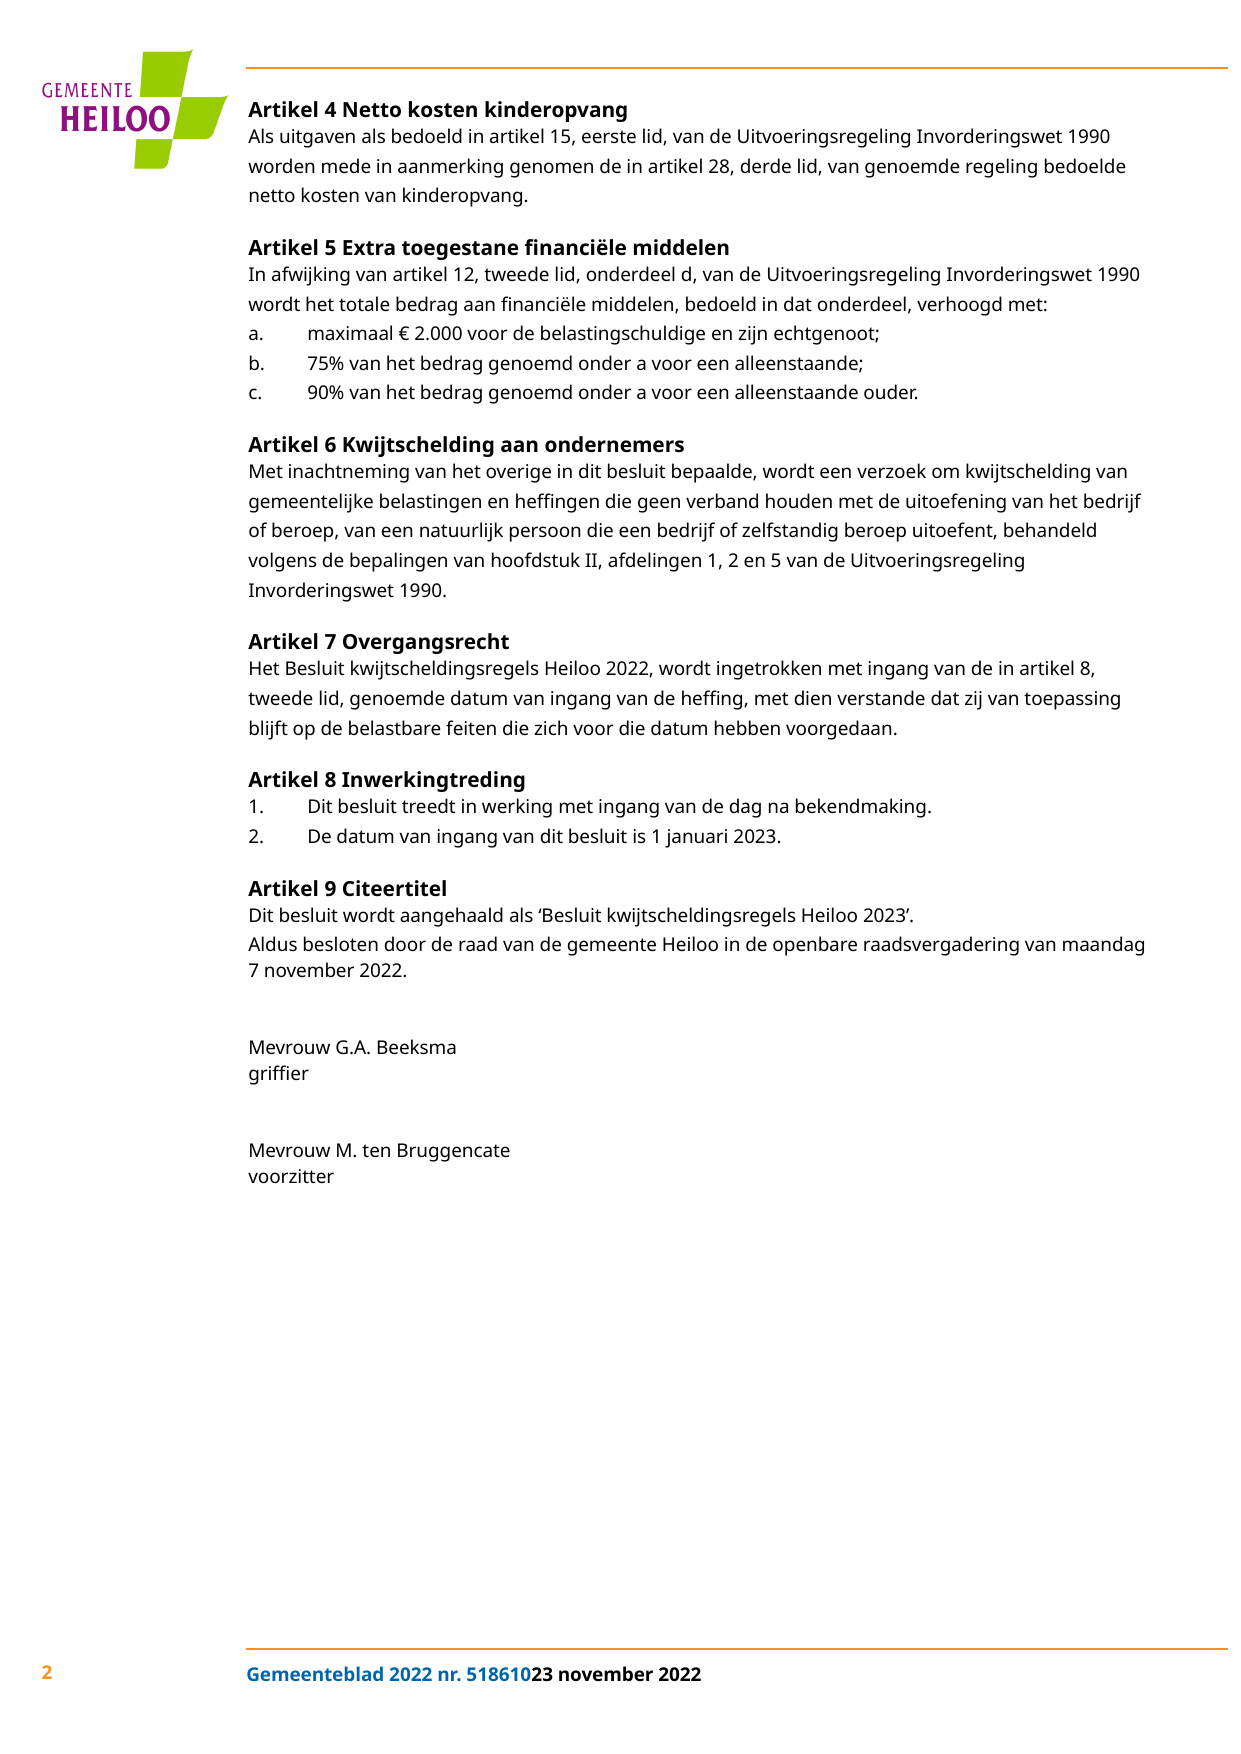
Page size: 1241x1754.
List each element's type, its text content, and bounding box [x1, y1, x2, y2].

text Dit besluit wordt aangehaald als ‘Besluit kwijtscheldingsregels Heiloo 2023’. [248, 902, 1152, 928]
text Artikel 5 Extra toegestane financiële middelen [248, 233, 1152, 261]
text Mevrouw M. ten Bruggencate [248, 1137, 1152, 1163]
text Artikel 8 Inwerkingtreding [248, 765, 1152, 794]
text Artikel 6 Kwijtschelding aan ondernemers [248, 430, 1152, 458]
list De datum van ingang van dit besluit is 1 januari 2023. [248, 823, 1152, 849]
list Dit besluit treedt in werking met ingang van de dag na bekendmaking. [248, 794, 1152, 819]
text Mevrouw G.A. Beeksma [248, 1034, 1152, 1060]
text In afwijking van artikel 12, tweede lid, onderdeel d, van de Uitvoeringsregeling Invorderingswet 1990 wordt het totale bedrag aan financiële middelen, bedoeld in dat onderdeel, verhoogd met: [248, 261, 1152, 317]
text Met inachtneming van het overige in dit besluit bepaalde, wordt een verzoek om kwijtschelding van gemeentelijke belastingen en heffingen die geen verband houden met de uitoefening van het bedrijf of beroep, van een natuurlijk persoon die een bedrijf of zelfstandig beroep uitoefent, behandeld volgens de bepalingen van hoofdstuk II, afdelingen 1, 2 en 5 van de Uitvoeringsregeling Invorderingswet 1990. [248, 458, 1152, 602]
picture [41, 47, 231, 172]
text voorzitter [248, 1163, 1152, 1189]
text Als uitgaven als bedoeld in artikel 15, eerste lid, van de Uitvoeringsregeling Invorderingswet 1990 worden mede in aanmerking genomen de in artikel 28, derde lid, van genoemde regeling bedoelde netto kosten van kinderopvang. [248, 123, 1152, 208]
list 90% van het bedrag genoemd onder a voor een alleenstaande ouder. [248, 379, 1152, 405]
text Artikel 9 Citeertitel [248, 874, 1152, 902]
text Aldus besloten door de raad van de gemeente Heiloo in de openbare raadsvergadering van maandag 7 november 2022. [248, 932, 1152, 983]
text griffier [248, 1060, 1152, 1086]
text Het Besluit kwijtscheldingsregels Heiloo 2022, wordt ingetrokken met ingang van de in artikel 8, tweede lid, genoemde datum van ingang van de heffing, met dien verstande dat zij van toepassing blijft op de belastbare feiten die zich voor die datum hebben voorgedaan. [248, 656, 1152, 741]
text Artikel 4 Netto kosten kinderopvang [248, 95, 1152, 123]
text Artikel 7 Overgangsrecht [248, 627, 1152, 656]
list maximaal € 2.000 voor de belastingschuldige en zijn echtgenoot; [248, 320, 1152, 346]
list 75% van het bedrag genoemd onder a voor een alleenstaande; [248, 350, 1152, 376]
